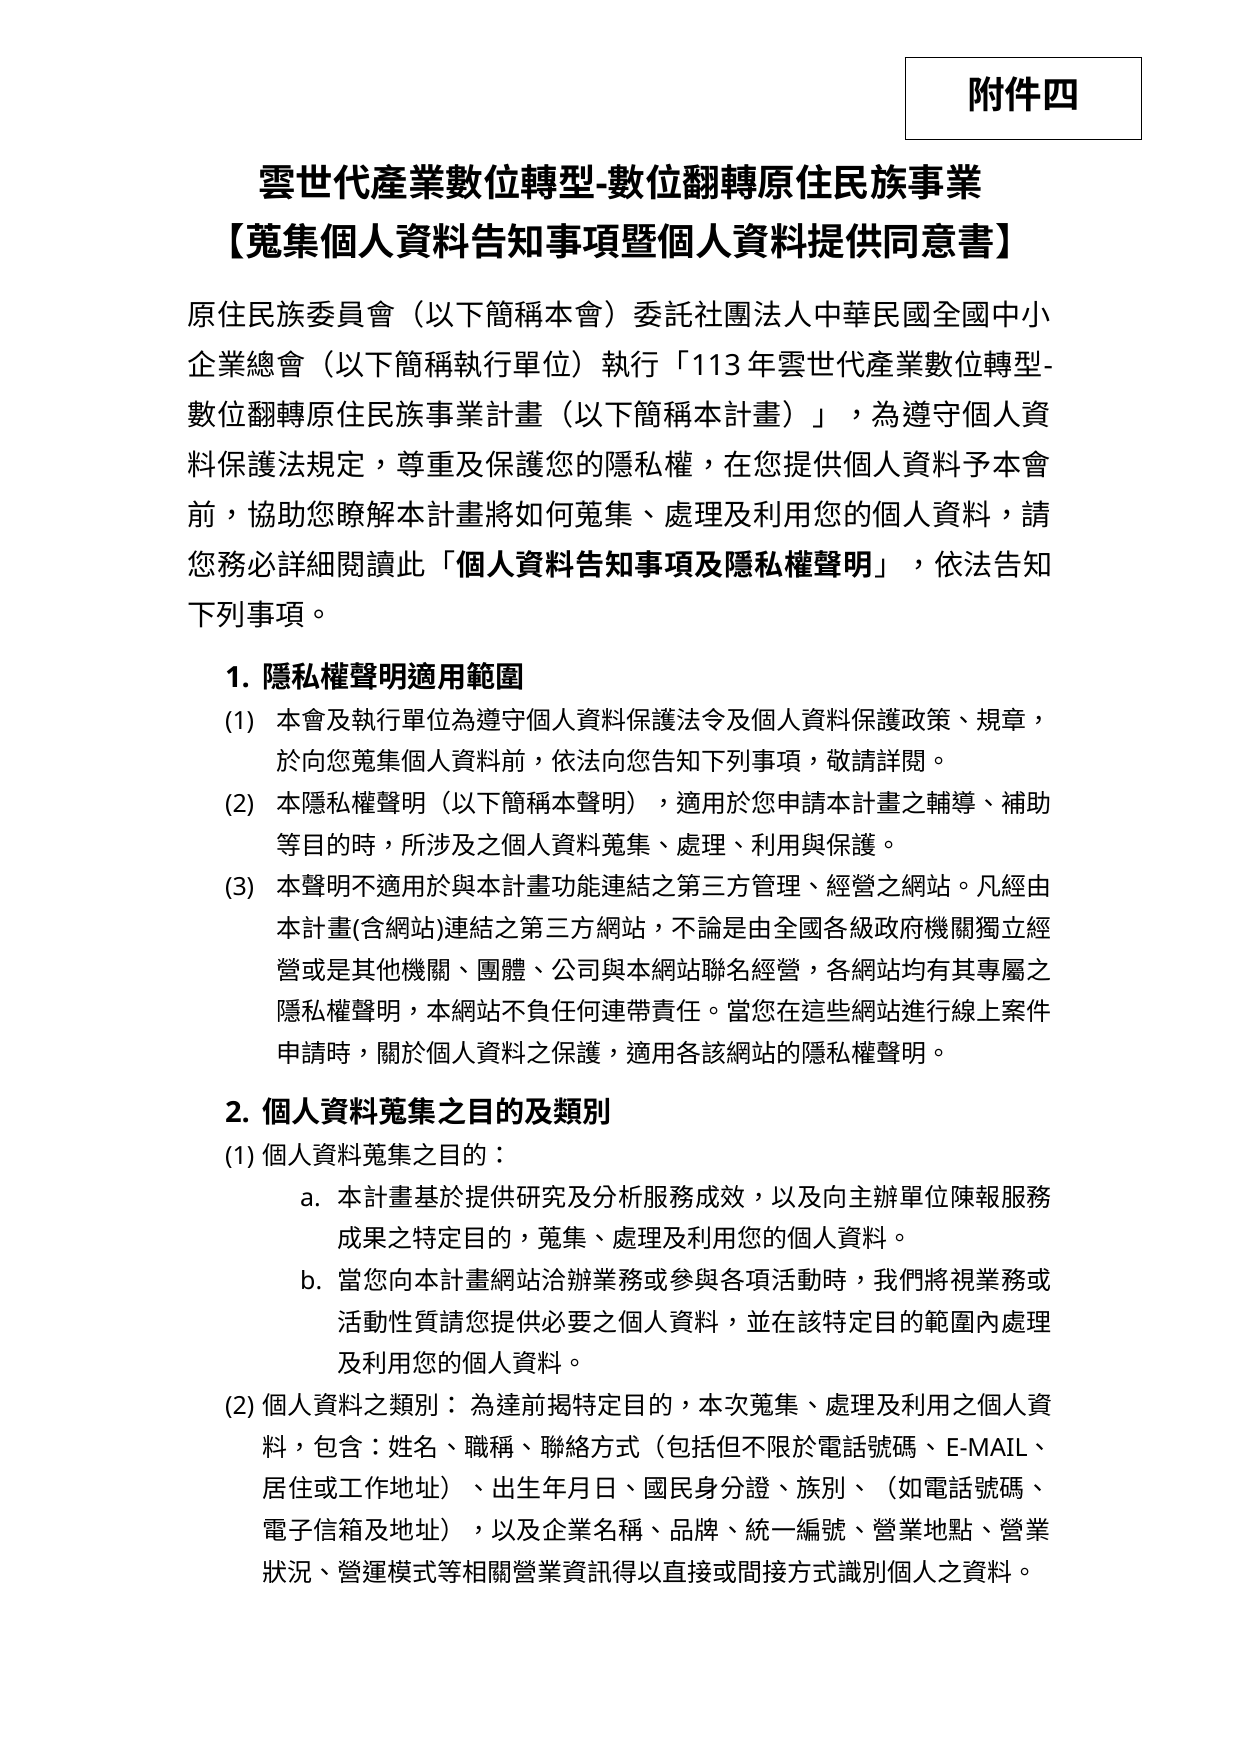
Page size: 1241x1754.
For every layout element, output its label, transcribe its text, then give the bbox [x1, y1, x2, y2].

list 本隱私權聲明（以下簡稱本聲明），適用於您申請本計畫之輔導、補助等目的時，所涉及之個人資料蒐集、處理、利用與保護。 [225, 779, 1053, 862]
list 隱私權聲明適用範圍 [225, 654, 1053, 696]
list 當您向本計畫網站洽辦業務或參與各項活動時，我們將視業務或活動性質請您提供必要之個人資料，並在該特定目的範圍內處理及利用您的個人資料。 [300, 1256, 1053, 1381]
list 個人資料蒐集之目的及類別 [225, 1089, 1053, 1131]
list 本會及執行單位為遵守個人資料保護法令及個人資料保護政策、規章，於向您蒐集個人資料前，依法向您告知下列事項，敬請詳閱。 [225, 696, 1053, 779]
list 本聲明不適用於與本計畫功能連結之第三方管理、經營之網站。凡經由本計畫(含網站)連結之第三方網站，不論是由全國各級政府機關獨立經營或是其他機關、團體、公司與本網站聯名經營，各網站均有其專屬之隱私權聲明，本網站不負任何連帶責任。當您在這些網站進行線上案件申請時，關於個人資料之保護，適用各該網站的隱私權聲明。 [225, 862, 1053, 1071]
list 個人資料蒐集之目的： [225, 1131, 1053, 1173]
list 個人資料之類別： 為達前揭特定目的，本次蒐集、處理及利用之個人資料，包含：姓名、職稱、聯絡方式（包括但不限於電話號碼、E-MAIL、居住或工作地址）、出生年月日、國民身分證、族別、（如電話號碼、電子信箱及地址），以及企業名稱、品牌、統一編號、營業地點、營業狀況、營運模式等相關營業資訊得以直接或間接方式識別個人之資料。 [225, 1381, 1053, 1589]
text 雲世代產業數位轉型-數位翻轉原住民族事業 [187, 150, 1053, 208]
text 【蒐集個人資料告知事項暨個人資料提供同意書】 [187, 208, 1053, 267]
text 原住民族委員會（以下簡稱本會）委託社團法人中華民國全國中小企業總會（以下簡稱執行單位）執行「113年雲世代產業數位轉型-數位翻轉原住民族事業計畫（以下簡稱本計畫）」，為遵守個人資料保護法規定，尊重及保護您的隱私權，在您提供個人資料予本會前，協助您瞭解本計畫將如何蒐集、處理及利用您的個人資料，請您務必詳細閱讀此「個人資料告知事項及隱私權聲明」，依法告知下列事項。 [187, 285, 1053, 635]
text 附件四 [919, 65, 1127, 119]
list 本計畫基於提供研究及分析服務成效，以及向主辦單位陳報服務成果之特定目的，蒐集、處理及利用您的個人資料。 [300, 1173, 1053, 1256]
